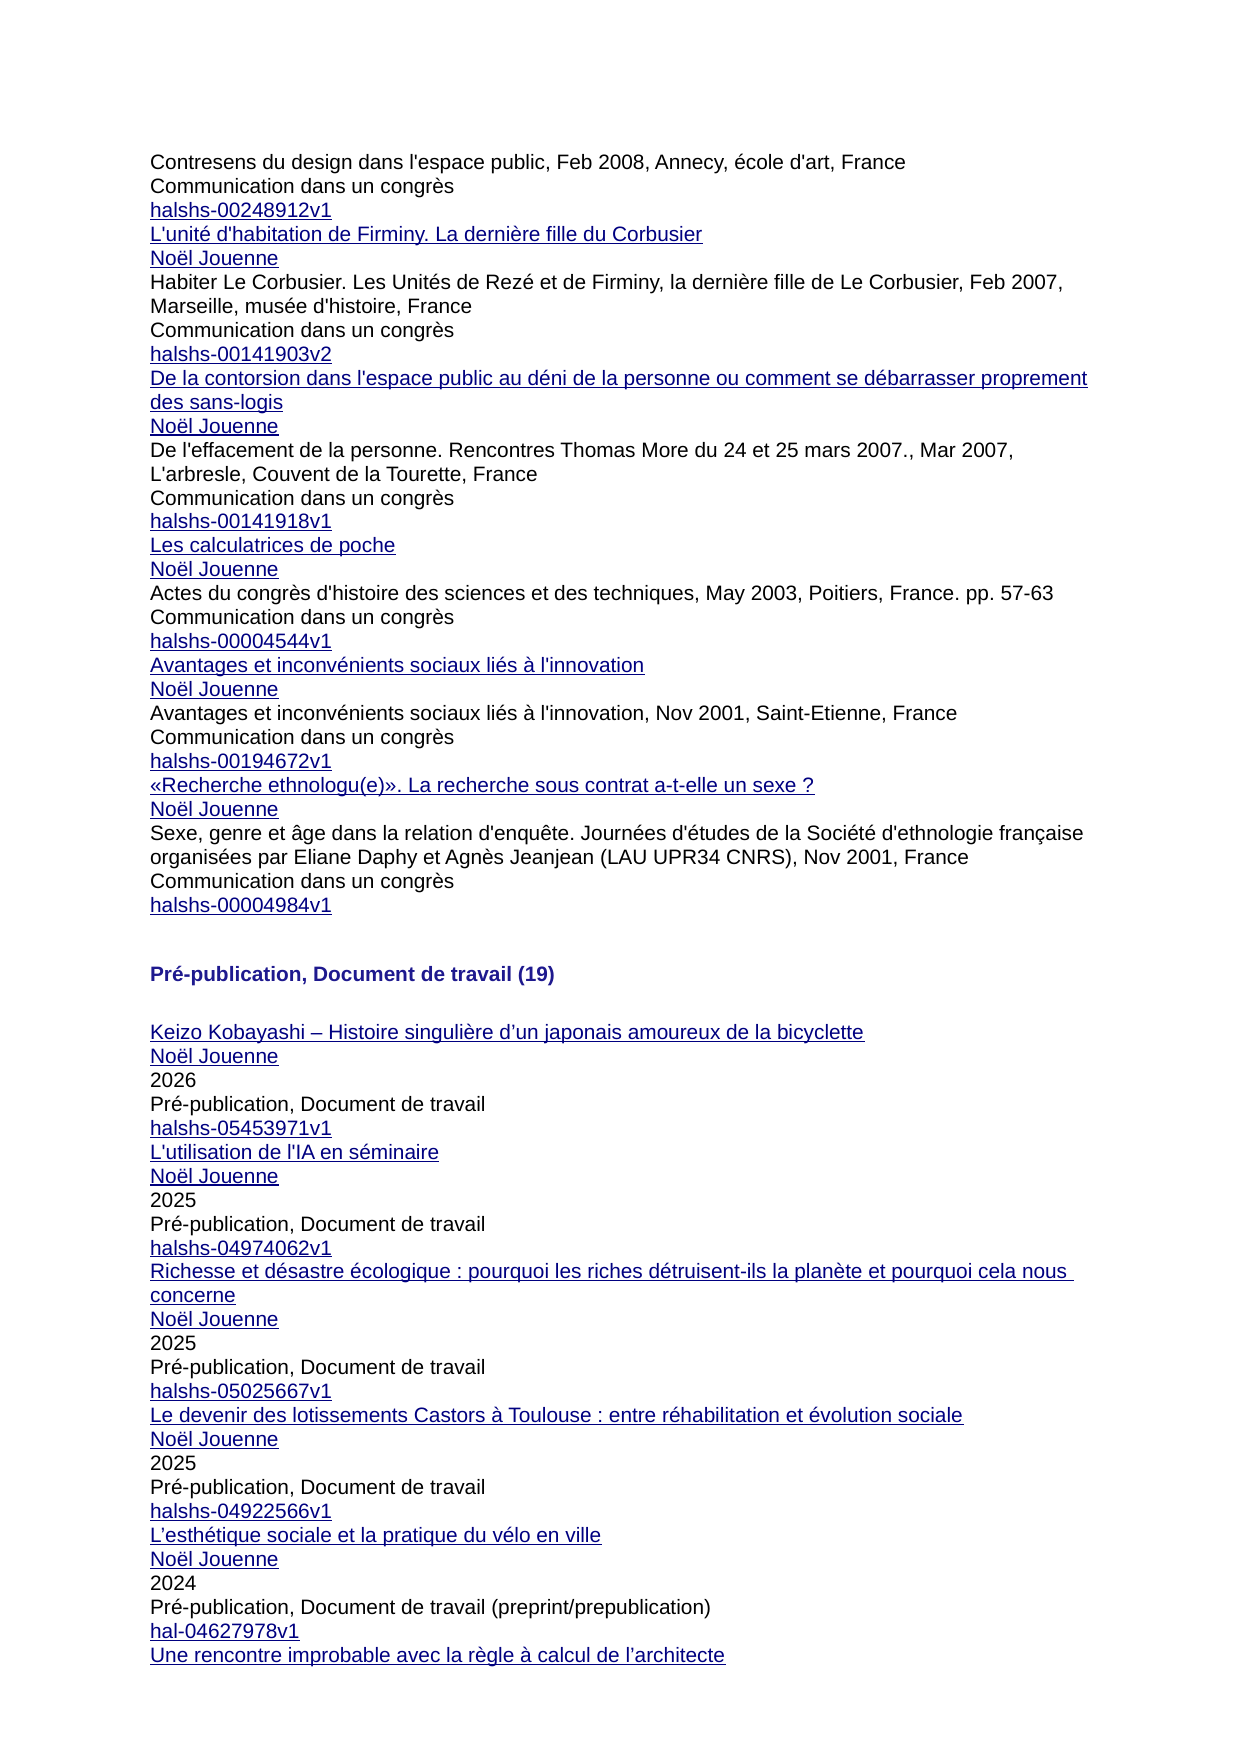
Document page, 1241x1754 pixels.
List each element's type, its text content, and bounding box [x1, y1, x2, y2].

table_cell Le devenir des lotissements Castors à Toulouse : entre réhabilitation et évolution sociale Noël Jouenne 2025 Pré-publication, Document de travail halshs-04922566v1 [150, 1403, 1090, 1523]
table_cell L’esthétique sociale et la pratique du vélo en ville Noël Jouenne 2024 Pré-publication, Document de travail (preprint/prepublication) hal-04627978v1 [150, 1523, 1090, 1643]
table_cell Avantages et inconvénients sociaux liés à l'innovation Noël Jouenne Avantages et inconvénients sociaux liés à l'innovation, Nov 2001, Saint-Etienne, France Communication dans un congrès halshs-00194672v1 [150, 653, 1090, 773]
table_cell L'unité d'habitation de Firminy. La dernière fille du Corbusier Noël Jouenne Habiter Le Corbusier. Les Unités de Rezé et de Firminy, la dernière fille de Le Corbusier, Feb 2007, Marseille, musée d'histoire, France Communication dans un congrès halshs-00141903v2 [150, 222, 1090, 366]
table_cell De la contorsion dans l'espace public au déni de la personne ou comment se débarrasser proprement des sans-logis Noël Jouenne De l'effacement de la personne. Rencontres Thomas More du 24 et 25 mars 2007., Mar 2007, L'arbresle, Couvent de la Tourette, France Communication dans un congrès halshs-00141918v1 [150, 366, 1090, 533]
table_cell Richesse et désastre écologique : pourquoi les riches détruisent-ils la planète et pourquoi cela nous concerne Noël Jouenne 2025 Pré-publication, Document de travail halshs-05025667v1 [150, 1259, 1090, 1403]
table_cell Contresens du design dans l'espace public, Feb 2008, Annecy, école d'art, France Communication dans un congrès halshs-00248912v1 [150, 150, 1090, 222]
table_cell L'utilisation de l'IA en séminaire Noël Jouenne 2025 Pré-publication, Document de travail halshs-04974062v1 [150, 1140, 1090, 1259]
table_cell «Recherche ethnologu(e)». La recherche sous contrat a-t-elle un sexe ? Noël Jouenne Sexe, genre et âge dans la relation d'enquête. Journées d'études de la Société d'ethnologie française organisées par Eliane Daphy et Agnès Jeanjean (LAU UPR34 CNRS), Nov 2001, France Communication dans un congrès halshs-00004984v1 [150, 773, 1090, 917]
table_cell Une rencontre improbable avec la règle à calcul de l’architecte [150, 1643, 1090, 1667]
table_cell Les calculatrices de poche Noël Jouenne Actes du congrès d'histoire des sciences et des techniques, May 2003, Poitiers, France. pp. 57-63 Communication dans un congrès halshs-00004544v1 [150, 533, 1090, 653]
table_header Keizo Kobayashi – Histoire singulière d’un japonais amoureux de la bicyclette Noël Jouenne 2026 Pré-publication, Document de travail halshs-05453971v1 [150, 1020, 1090, 1139]
subtitle Pré-publication, Document de travail (19) [150, 961, 1090, 985]
